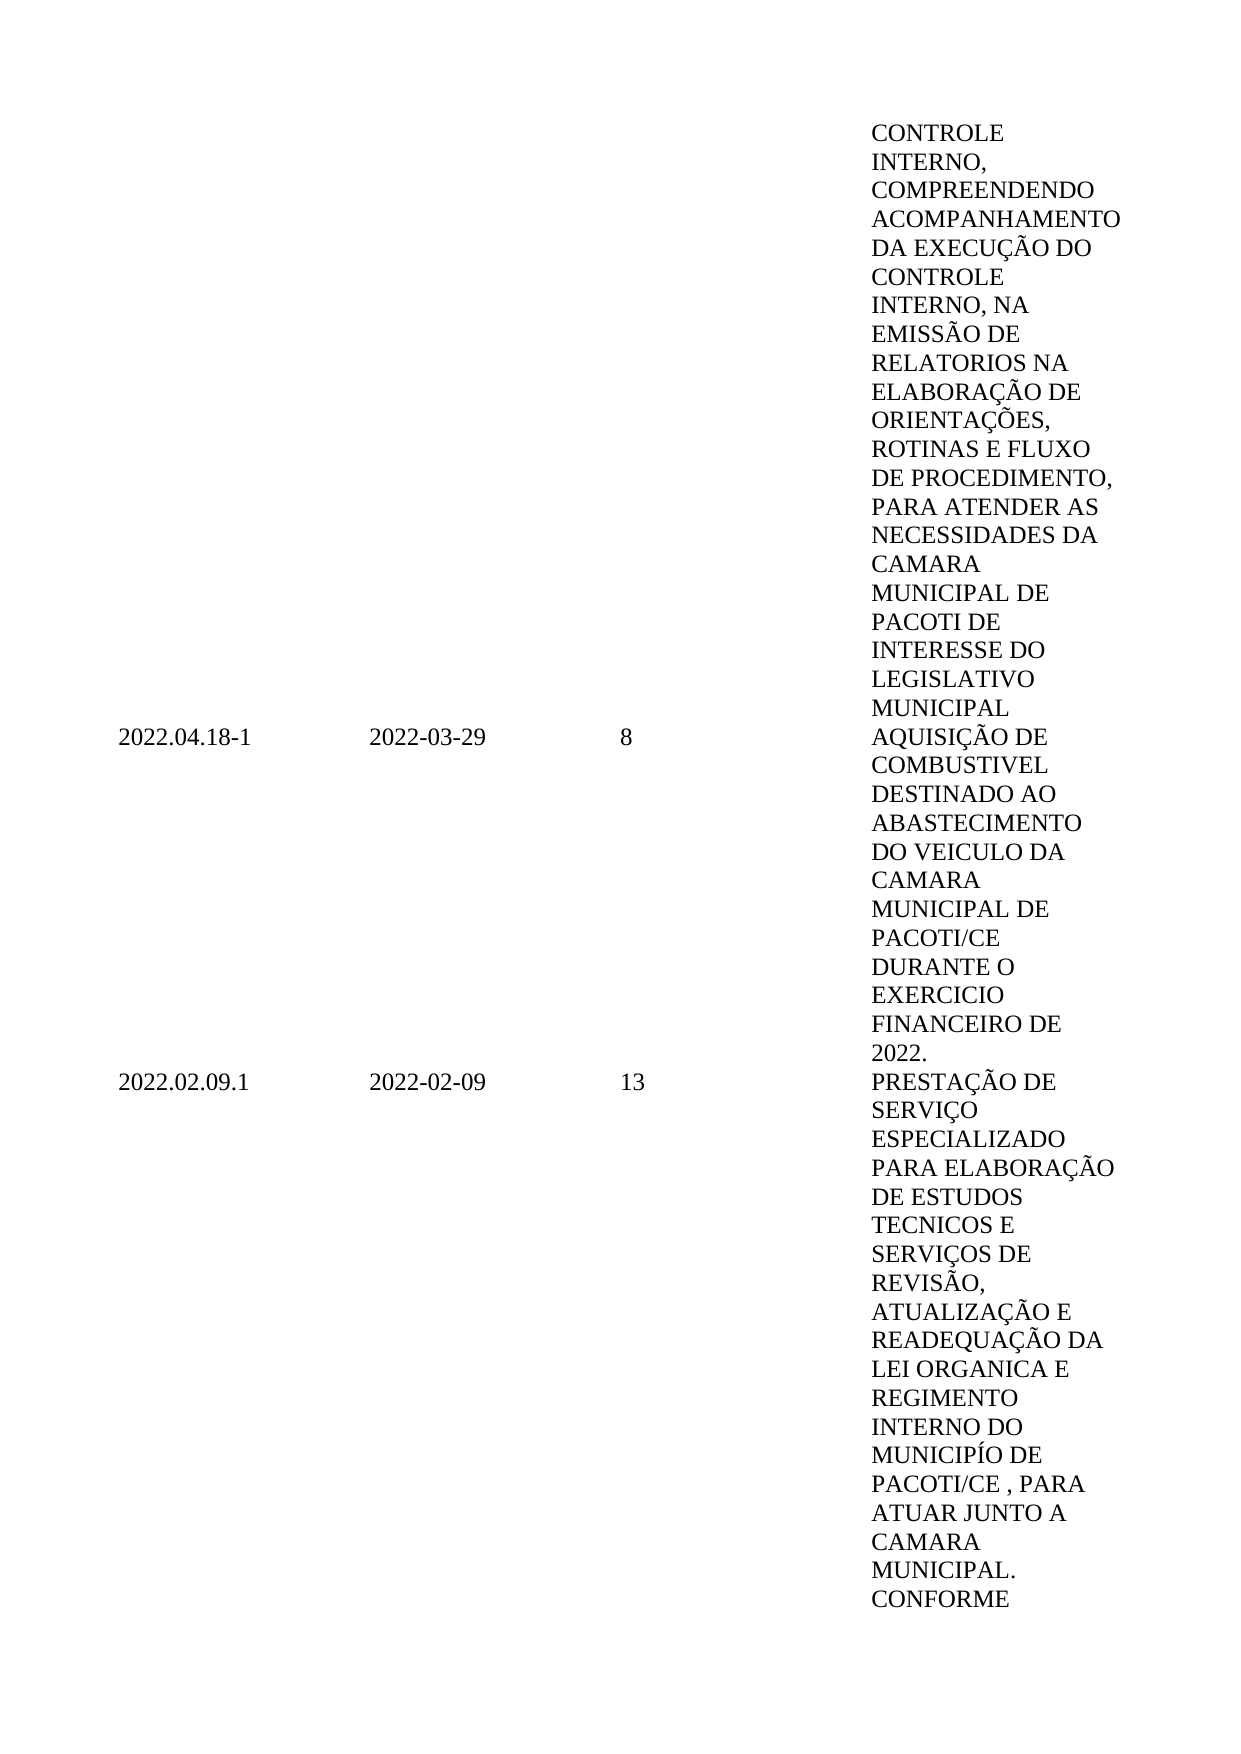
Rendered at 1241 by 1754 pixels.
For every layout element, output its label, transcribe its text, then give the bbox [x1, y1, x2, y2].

table_cell AQUISIÇÃO DE COMBUSTIVEL DESTINADO AO ABASTECIMENTO DO VEICULO DA CAMARA MUNICIPAL DE PACOTI/CE DURANTE O EXERCICIO FINANCEIRO DE 2022. [871, 722, 1122, 1067]
table_cell [118, 118, 369, 722]
table_cell [620, 118, 871, 722]
table_cell 8 [620, 722, 871, 1067]
table_cell CONTROLE INTERNO, COMPREENDENDO ACOMPANHAMENTO DA EXECUÇÃO DO CONTROLE INTERNO, NA EMISSÃO DE RELATORIOS NA ELABORAÇÃO DE ORIENTAÇÕES, ROTINAS E FLUXO DE PROCEDIMENTO, PARA ATENDER AS NECESSIDADES DA CAMARA MUNICIPAL DE PACOTI DE INTERESSE DO LEGISLATIVO MUNICIPAL [871, 118, 1122, 722]
table_cell 13 [620, 1067, 871, 1613]
table_cell [369, 118, 620, 722]
table_cell 2022-03-29 [369, 722, 620, 1067]
table_cell 2022.04.18-1 [118, 722, 369, 1067]
table_cell PRESTAÇÃO DE SERVIÇO ESPECIALIZADO PARA ELABORAÇÃO DE ESTUDOS TECNICOS E SERVIÇOS DE REVISÃO, ATUALIZAÇÃO E READEQUAÇÃO DA LEI ORGANICA E REGIMENTO INTERNO DO MUNICIPÍO DE PACOTI/CE , PARA ATUAR JUNTO A CAMARA MUNICIPAL. CONFORME [871, 1067, 1122, 1613]
table_cell 2022.02.09.1 [118, 1067, 369, 1613]
table_cell 2022-02-09 [369, 1067, 620, 1613]
